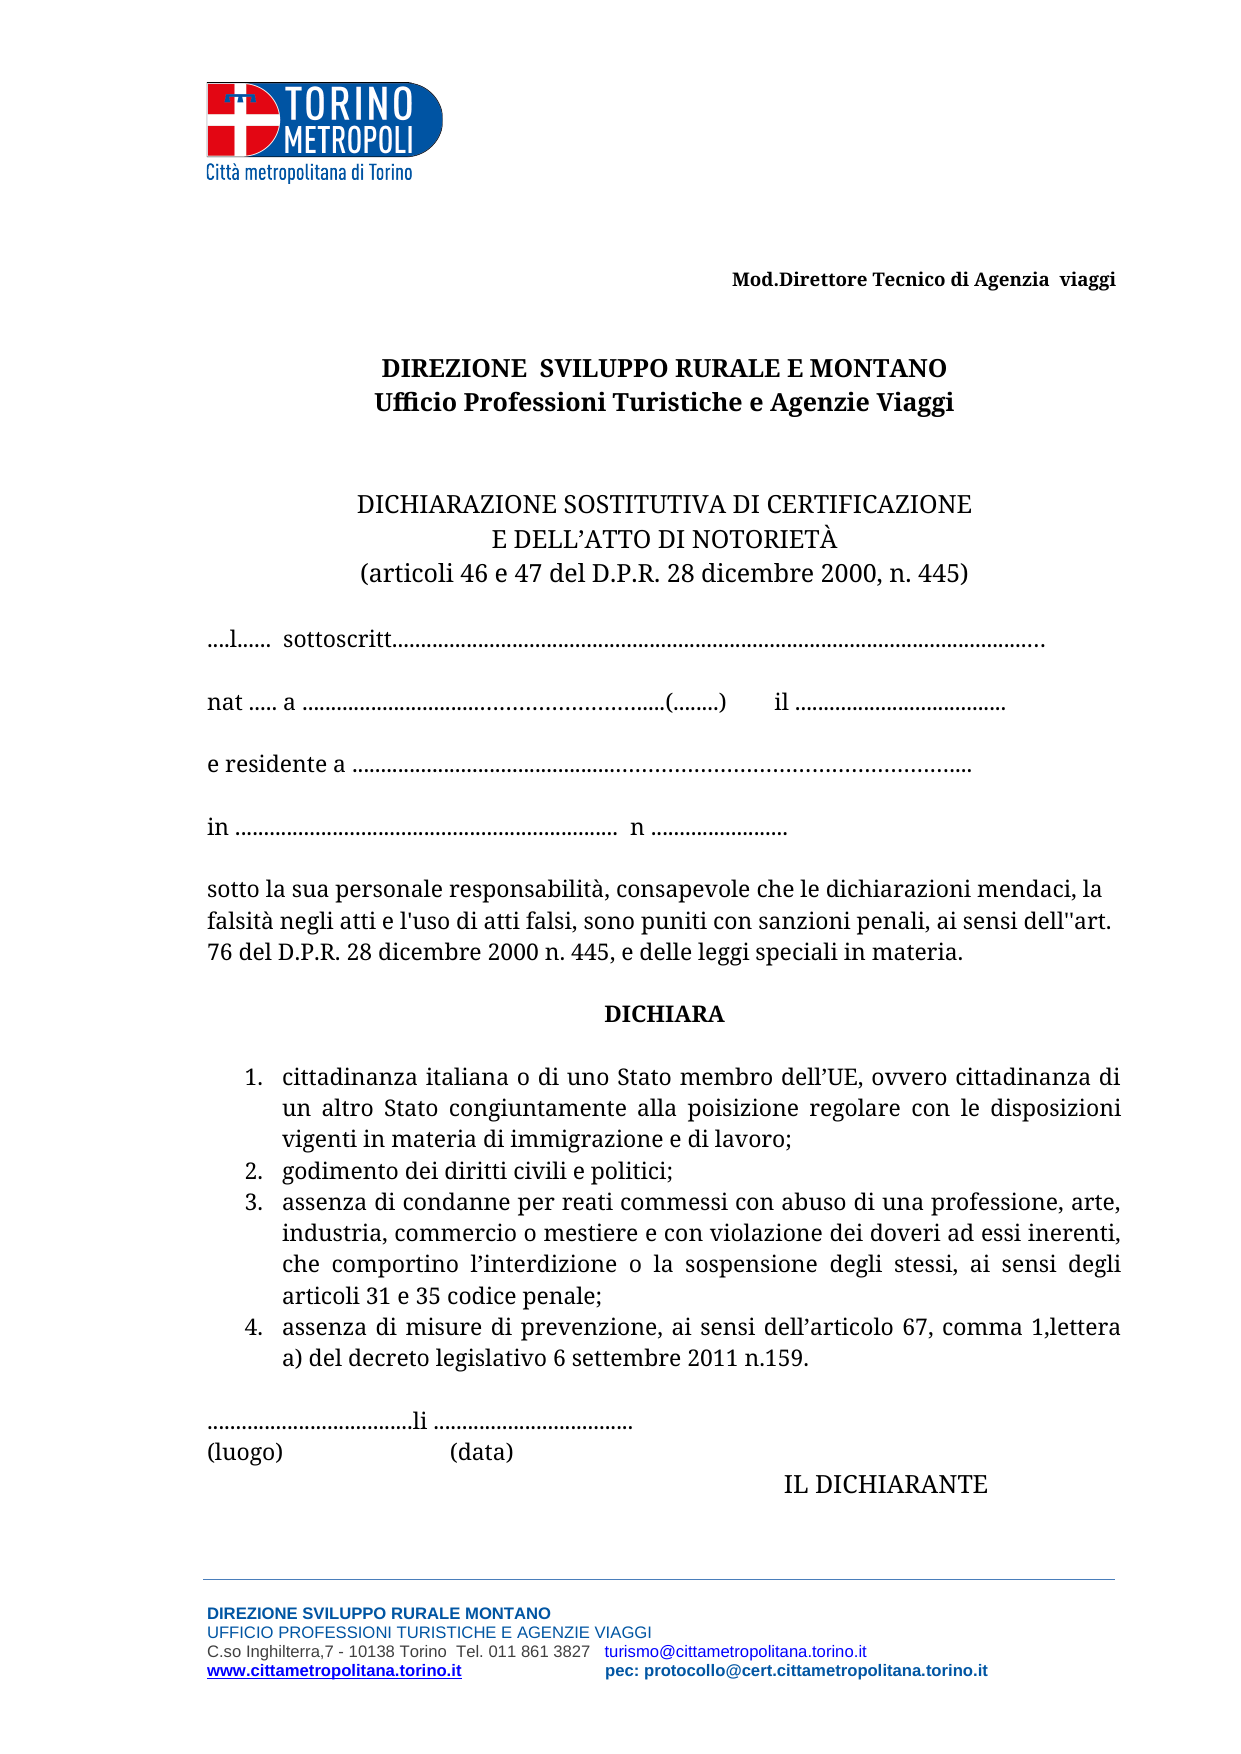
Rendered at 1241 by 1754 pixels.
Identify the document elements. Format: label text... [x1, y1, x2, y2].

text (articoli 46 e 47 del D.P.R. 28 dicembre 2000, n. 445) [207, 555, 1122, 589]
text Ufficio Professioni Turistiche e Agenzie Viaggi [207, 385, 1122, 419]
text in ................................................................... n ........................ [207, 811, 1122, 842]
text E DELL’ATTO DI NOTORIETÀ [207, 521, 1122, 555]
list godimento dei diritti civili e politici; [244, 1155, 1122, 1186]
text ....l...... sottoscritt...............................................................................................................… [207, 623, 1122, 655]
text IL DICHIARANTE [207, 1467, 1122, 1501]
list assenza di condanne per reati commessi con abuso di una professione, arte, industria, commercio o mestiere e con violazione dei doveri ad essi inerenti, che comportino l’interdizione o la sospensione degli stessi, ai sensi degli articoli 31 e 35 codice penale; [244, 1186, 1122, 1311]
text DIREZIONE SVILUPPO RURALE E MONTANO [207, 351, 1122, 385]
text Mod.Direttore Tecnico di Agenzia viaggi [207, 266, 1122, 291]
text DICHIARAZIONE SOSTITUTIVA DI CERTIFICAZIONE [207, 487, 1122, 521]
text DICHIARA [207, 998, 1122, 1030]
text nat ..... a ...............................…………………….....(........) il ..................................... [207, 686, 1122, 717]
text sotto la sua personale responsabilità, consapevole che le dichiarazioni mendaci, la falsità negli atti e l'uso di atti falsi, sono puniti con sanzioni penali, ai sensi dell''art. 76 del D.P.R. 28 dicembre 2000 n. 445, e delle leggi speciali in materia. [207, 873, 1122, 967]
list cittadinanza italiana o di uno Stato membro dell’UE, ovvero cittadinanza di un altro Stato congiuntamente alla poisizione regolare con le disposizioni vigenti in materia di immigrazione e di lavoro; [244, 1061, 1122, 1155]
text (luogo) (data) [207, 1436, 1122, 1467]
picture [206, 82, 443, 184]
list assenza di misure di prevenzione, ai sensi dell’articolo 67, comma 1,lettera a) del decreto legislativo 6 settembre 2011 n.159. [244, 1311, 1122, 1373]
text e residente a ..............................................…………………………………………….... [207, 748, 1122, 780]
text ....................................li ................................... [207, 1405, 1122, 1436]
